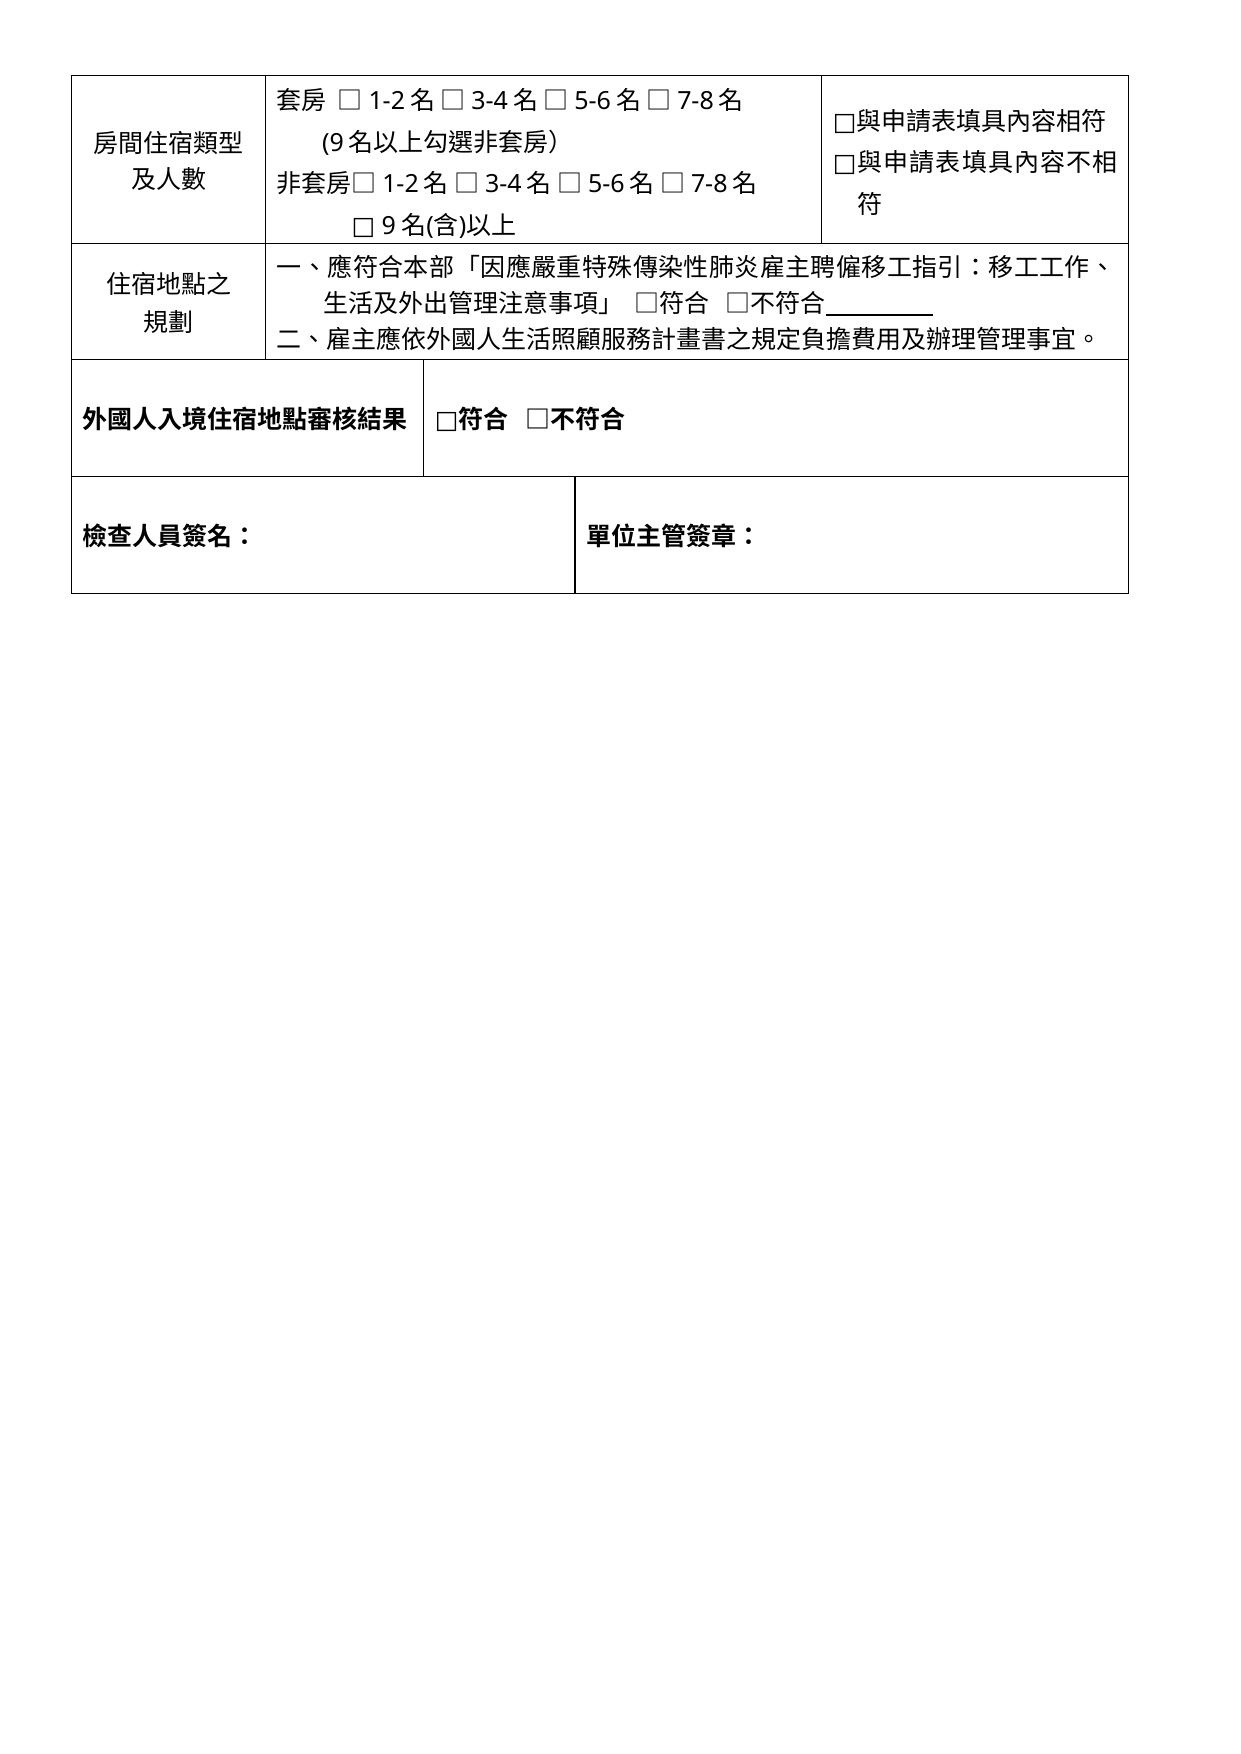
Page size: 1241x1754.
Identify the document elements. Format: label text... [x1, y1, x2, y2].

table_cell 套房 □ 1-2名 □ 3-4名 □ 5-6名 □ 7-8名 (9名以上勾選非套房） 非套房□ 1-2名 □ 3-4名 □ 5-6名 □ 7-8名 □ 9名(含)以上 [266, 76, 821, 243]
table_cell 單位主管簽章： [576, 477, 1128, 592]
table_cell 檢查人員簽名： [72, 477, 574, 592]
table_cell □符合 □不符合 [424, 360, 1128, 476]
table_cell 一、應符合本部「因應嚴重特殊傳染性肺炎雇主聘僱移工指引：移工工作、生活及外出管理注意事項」 □符合 □不符合 二、雇主應依外國人生活照顧服務計畫書之規定負擔費用及辦理管理事宜。 [266, 244, 1128, 359]
table_cell □與申請表填具內容相符 □與申請表填具內容不相符 [822, 76, 1128, 243]
table_cell 住宿地點之 規劃 [72, 244, 265, 359]
table_cell 外國人入境住宿地點審核結果 [72, 360, 423, 476]
table_cell 房間住宿類型及人數 [72, 76, 265, 243]
